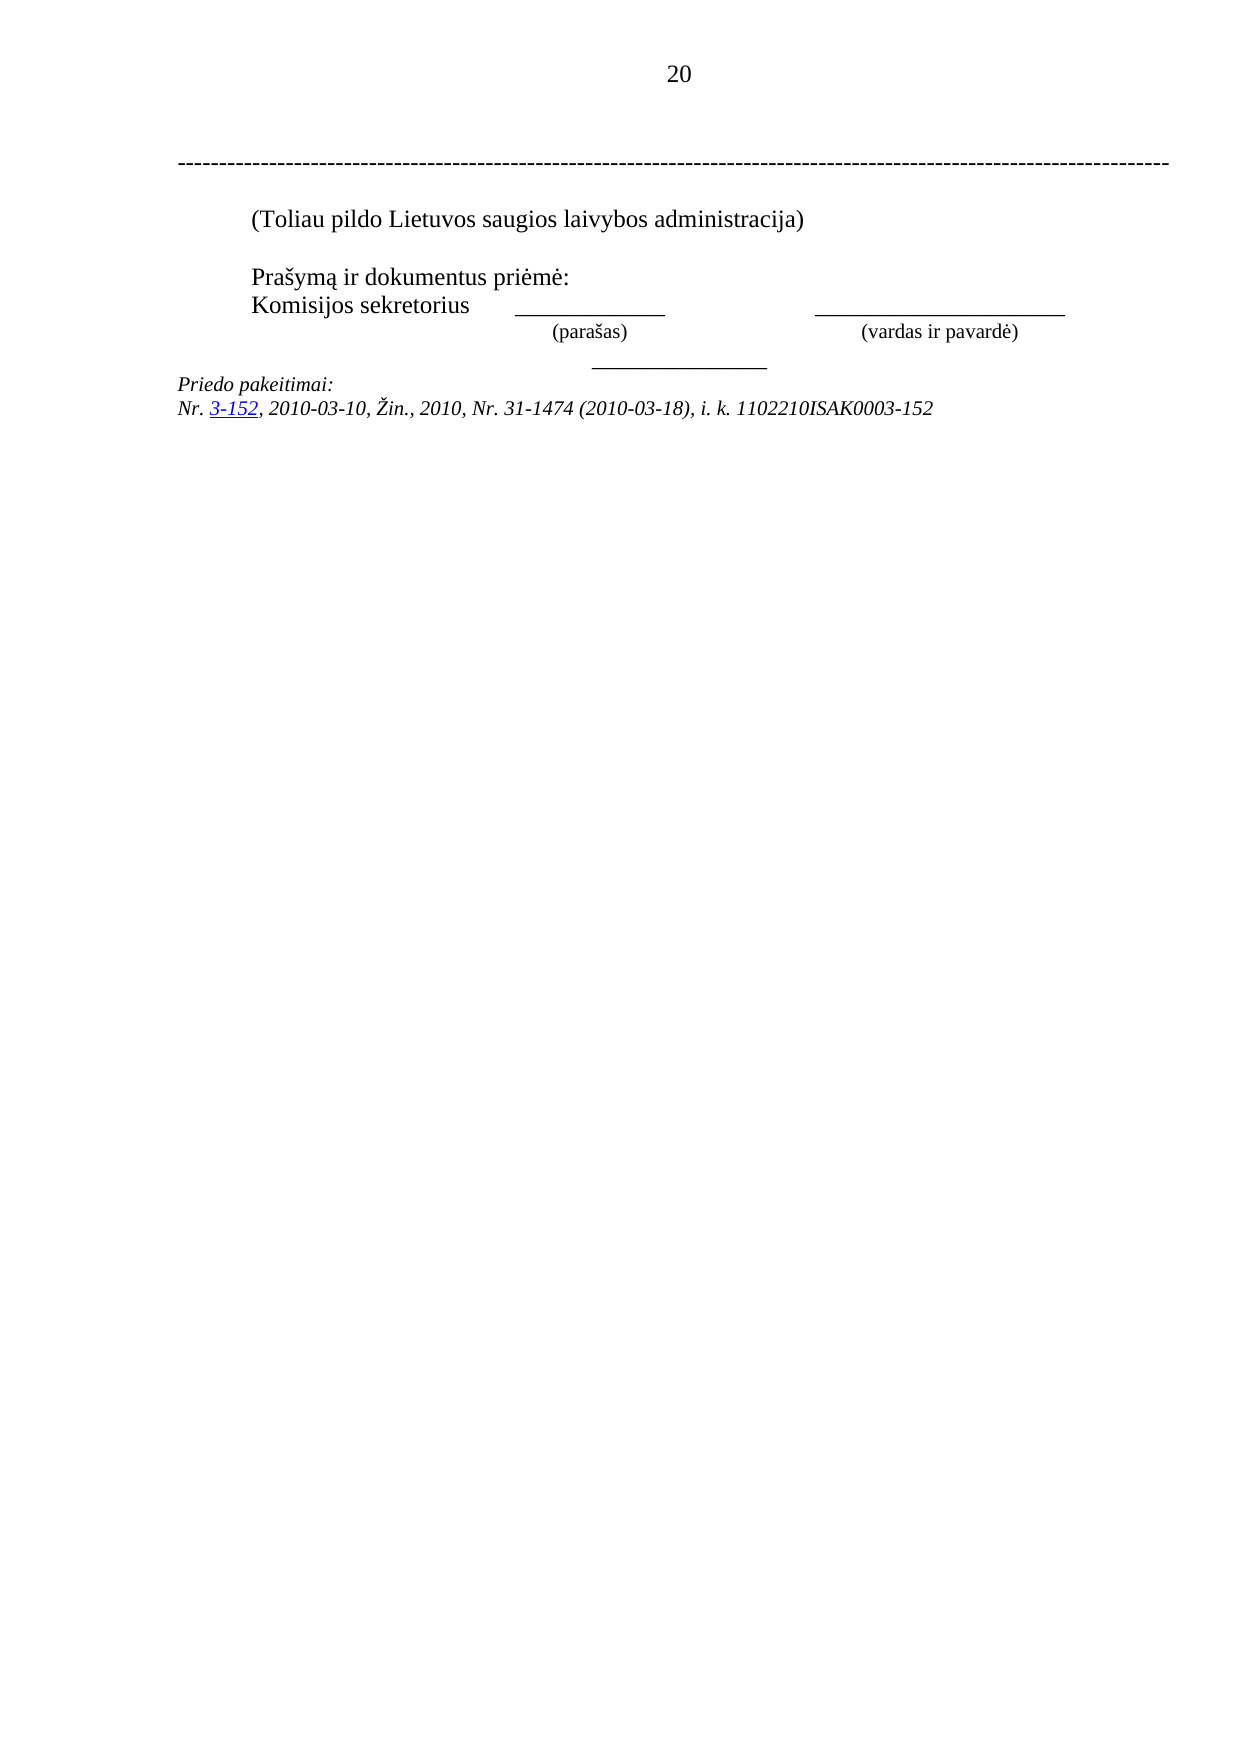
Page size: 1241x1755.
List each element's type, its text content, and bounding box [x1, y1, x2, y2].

text (parašas) (vardas ir pavardė) [177, 319, 1181, 343]
text Komisijos sekretorius ____________ ____________________ [177, 291, 1181, 319]
text Nr. 3-152, 2010-03-10, Žin., 2010, Nr. 31-1474 (2010-03-18), i. k. 1102210ISAK0003-152 [177, 396, 1181, 420]
text ______________ [177, 343, 1181, 372]
text (Toliau pildo Lietuvos saugios laivybos administracija) [177, 204, 1181, 233]
text Priedo pakeitimai: [177, 372, 1181, 396]
text Prašymą ir dokumentus priėmė: [177, 262, 1181, 291]
text - [177, 147, 1181, 176]
